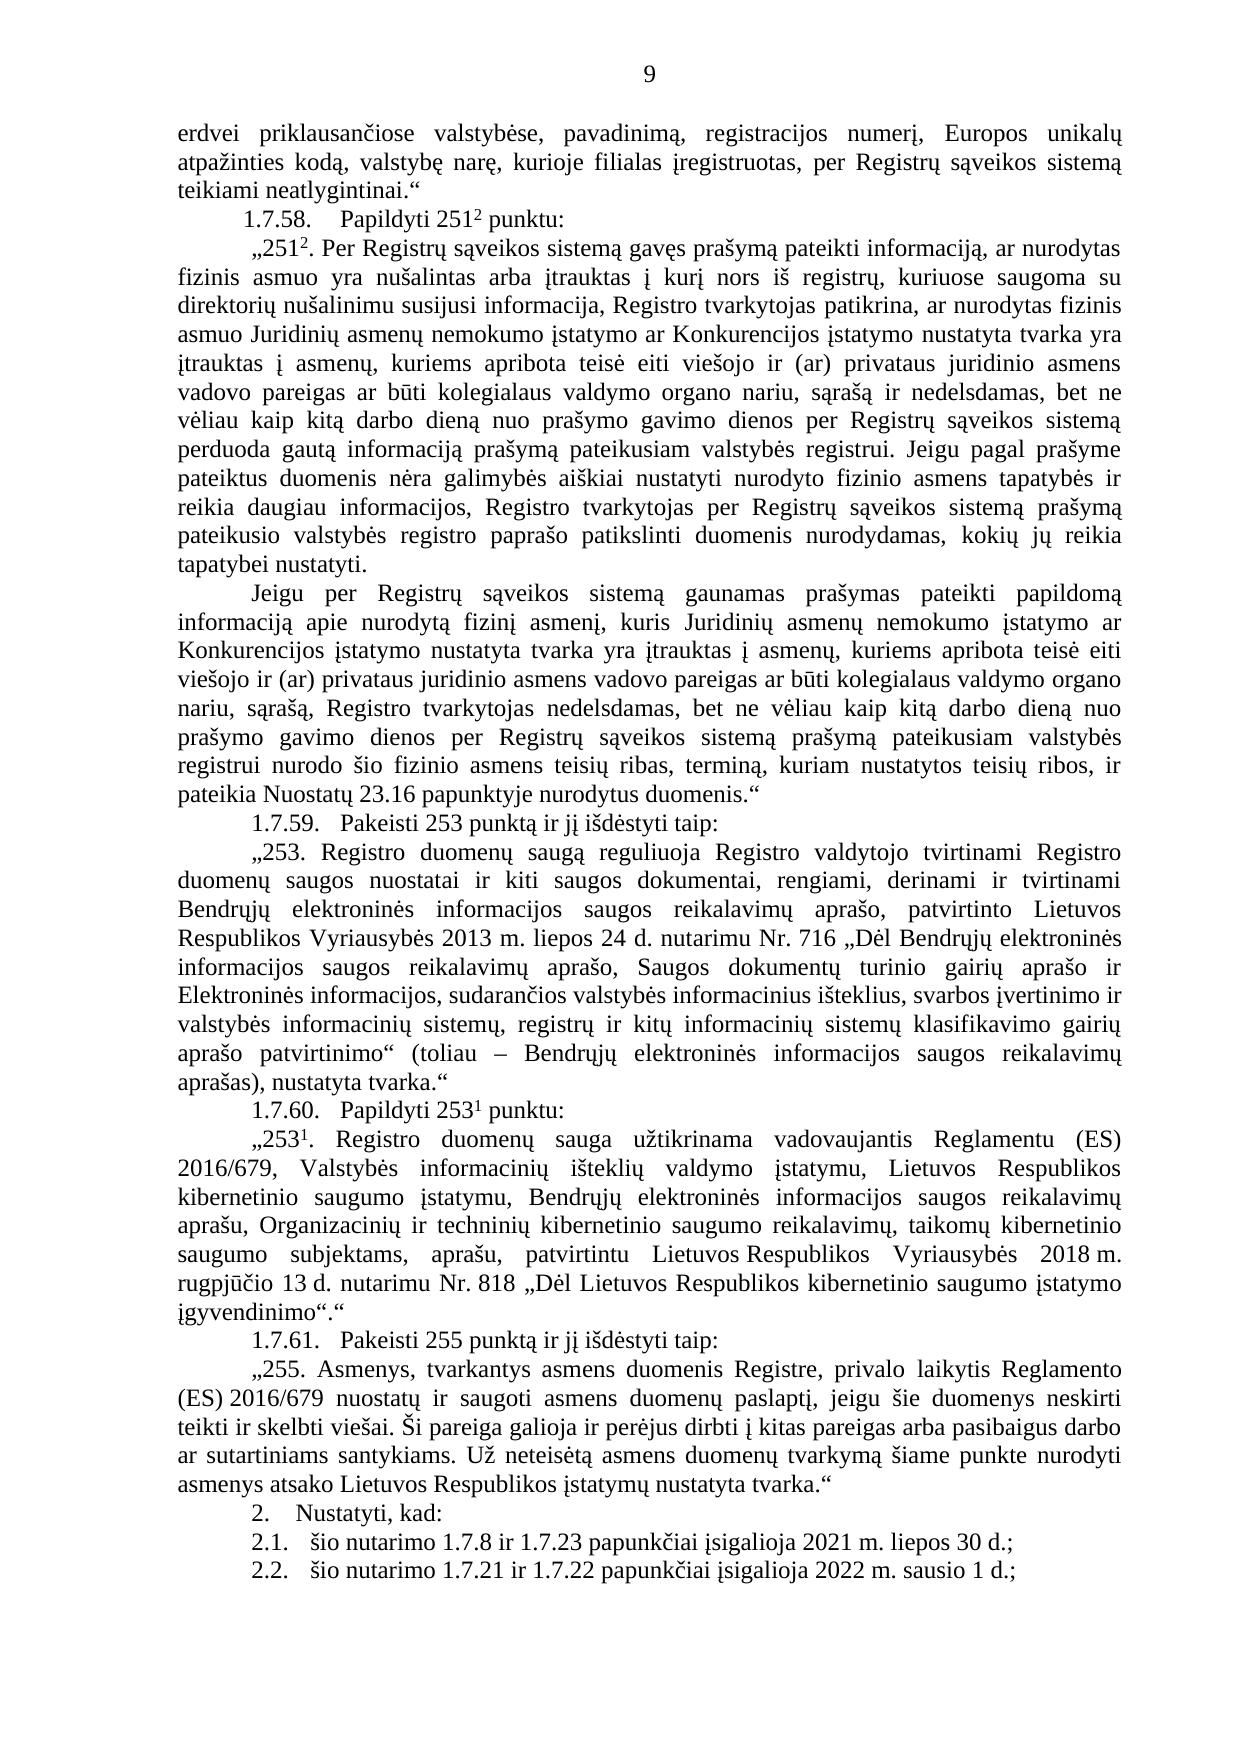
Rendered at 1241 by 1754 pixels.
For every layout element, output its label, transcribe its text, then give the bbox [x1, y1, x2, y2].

text 2.1. šio nutarimo 1.7.8 ir 1.7.23 papunkčiai įsigalioja 2021 m. liepos 30 d.; [177, 1527, 1122, 1556]
text 1.7.61. Pakeisti 255 punktą ir jį išdėstyti taip: [177, 1326, 1122, 1354]
text 1.7.59. Pakeisti 253 punktą ir jį išdėstyti taip: [251, 808, 1122, 837]
text Jeigu per Registrų sąveikos sistemą gaunamas prašymas pateikti papildomą informaciją apie nurodytą fizinį asmenį, kuris Juridinių asmenų nemokumo įstatymo ar Konkurencijos įstatymo nustatyta tvarka yra įtrauktas į asmenų, kuriems apribota teisė eiti viešojo ir (ar) privataus juridinio asmens vadovo pareigas ar būti kolegialaus valdymo organo nariu, sąrašą, Registro tvarkytojas nedelsdamas, bet ne vėliau kaip kitą darbo dieną nuo prašymo gavimo dienos per Registrų sąveikos sistemą prašymą pateikusiam valstybės registrui nurodo šio fizinio asmens teisių ribas, terminą, kuriam nustatytos teisių ribos, ir pateikia Nuostatų 23.16 papunktyje nurodytus duomenis.“ [177, 578, 1122, 808]
text „255. Asmenys, tvarkantys asmens duomenis Registre, privalo laikytis Reglamento (ES) 2016/679 nuostatų ir saugoti asmens duomenų paslaptį, jeigu šie duomenys neskirti teikti ir skelbti viešai. Ši pareiga galioja ir perėjus dirbti į kitas pareigas arba pasibaigus darbo ar sutartiniams santykiams. Už neteisėtą asmens duomenų tvarkymą šiame punkte nurodyti asmenys atsako Lietuvos Respublikos įstatymų nustatyta tvarka.“ [177, 1354, 1122, 1498]
text 1.7.58. Papildyti 2512 punktu: [243, 204, 1122, 233]
text 1.7.60. Papildyti 2531 punktu: [251, 1096, 1122, 1124]
text 2. Nustatyti, kad: [177, 1498, 1122, 1527]
text „253. Registro duomenų saugą reguliuoja Registro valdytojo tvirtinami Registro duomenų saugos nuostatai ir kiti saugos dokumentai, rengiami, derinami ir tvirtinami Bendrųjų elektroninės informacijos saugos reikalavimų aprašo, patvirtinto Lietuvos Respublikos Vyriausybės 2013 m. liepos 24 d. nutarimu Nr. 716 „Dėl Bendrųjų elektroninės informacijos saugos reikalavimų aprašo, Saugos dokumentų turinio gairių aprašo ir Elektroninės informacijos, sudarančios valstybės informacinius išteklius, svarbos įvertinimo ir valstybės informacinių sistemų, registrų ir kitų informacinių sistemų klasifikavimo gairių aprašo patvirtinimo“ (toliau – Bendrųjų elektroninės informacijos saugos reikalavimų aprašas), nustatyta tvarka.“ [177, 837, 1122, 1096]
text 2.2. šio nutarimo 1.7.21 ir 1.7.22 papunkčiai įsigalioja 2022 m. sausio 1 d.; [177, 1556, 1122, 1584]
text „2531. Registro duomenų sauga užtikrinama vadovaujantis Reglamentu (ES) 2016/679, Valstybės informacinių išteklių valdymo įstatymu, Lietuvos Respublikos kibernetinio saugumo įstatymu, Bendrųjų elektroninės informacijos saugos reikalavimų aprašu, Organizacinių ir techninių kibernetinio saugumo reikalavimų, taikomų kibernetinio saugumo subjektams, aprašu, patvirtintu Lietuvos Respublikos Vyriausybės 2018 m. rugpjūčio 13 d. nutarimu Nr. 818 „Dėl Lietuvos Respublikos kibernetinio saugumo įstatymo įgyvendinimo“.“ [177, 1124, 1122, 1326]
text „2512. Per Registrų sąveikos sistemą gavęs prašymą pateikti informaciją, ar nurodytas fizinis asmuo yra nušalintas arba įtrauktas į kurį nors iš registrų, kuriuose saugoma su direktorių nušalinimu susijusi informacija, Registro tvarkytojas patikrina, ar nurodytas fizinis asmuo Juridinių asmenų nemokumo įstatymo ar Konkurencijos įstatymo nustatyta tvarka yra įtrauktas į asmenų, kuriems apribota teisė eiti viešojo ir (ar) privataus juridinio asmens vadovo pareigas ar būti kolegialaus valdymo organo nariu, sąrašą ir nedelsdamas, bet ne vėliau kaip kitą darbo dieną nuo prašymo gavimo dienos per Registrų sąveikos sistemą perduoda gautą informaciją prašymą pateikusiam valstybės registrui. Jeigu pagal prašyme pateiktus duomenis nėra galimybės aiškiai nustatyti nurodyto fizinio asmens tapatybės ir reikia daugiau informacijos, Registro tvarkytojas per Registrų sąveikos sistemą prašymą pateikusio valstybės registro paprašo patikslinti duomenis nurodydamas, kokių jų reikia tapatybei nustatyti. [177, 233, 1122, 578]
text erdvei priklausančiose valstybėse, pavadinimą, registracijos numerį, Europos unikalų atpažinties kodą, valstybę narę, kurioje filialas įregistruotas, per Registrų sąveikos sistemą teikiami neatlygintinai.“ [177, 118, 1122, 204]
